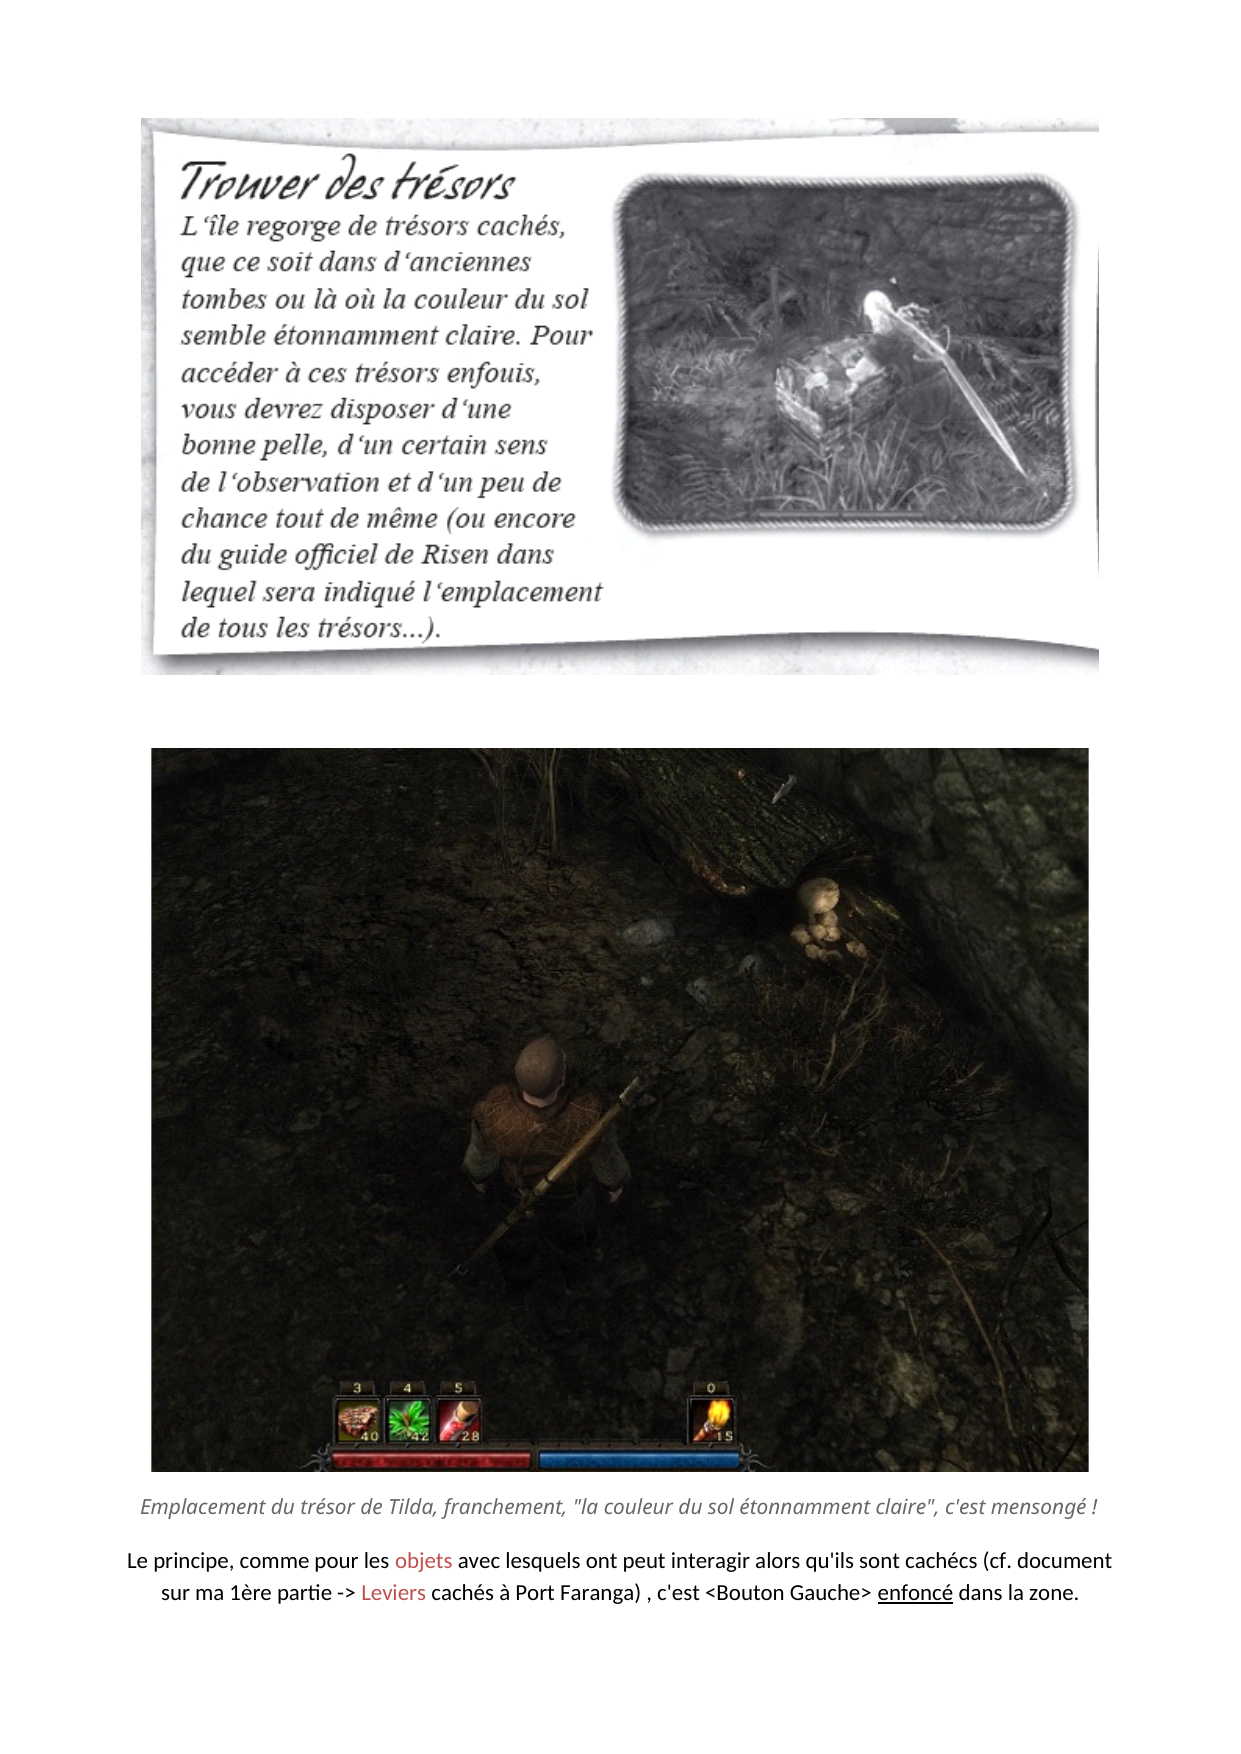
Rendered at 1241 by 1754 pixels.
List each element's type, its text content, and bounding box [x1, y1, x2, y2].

text Le principe, comme pour les objets avec lesquels ont peut interagir alors qu'ils sont cachécs (cf. document sur ma 1ère partie -> Leviers cachés à Port Faranga) , c'est <Bouton Gauche> enfoncé dans la zone. [118, 1546, 1122, 1606]
text Emplacement du trésor de Tilda, franchement, "la couleur du sol étonnamment claire", c'est mensongé ! [118, 1492, 1122, 1521]
